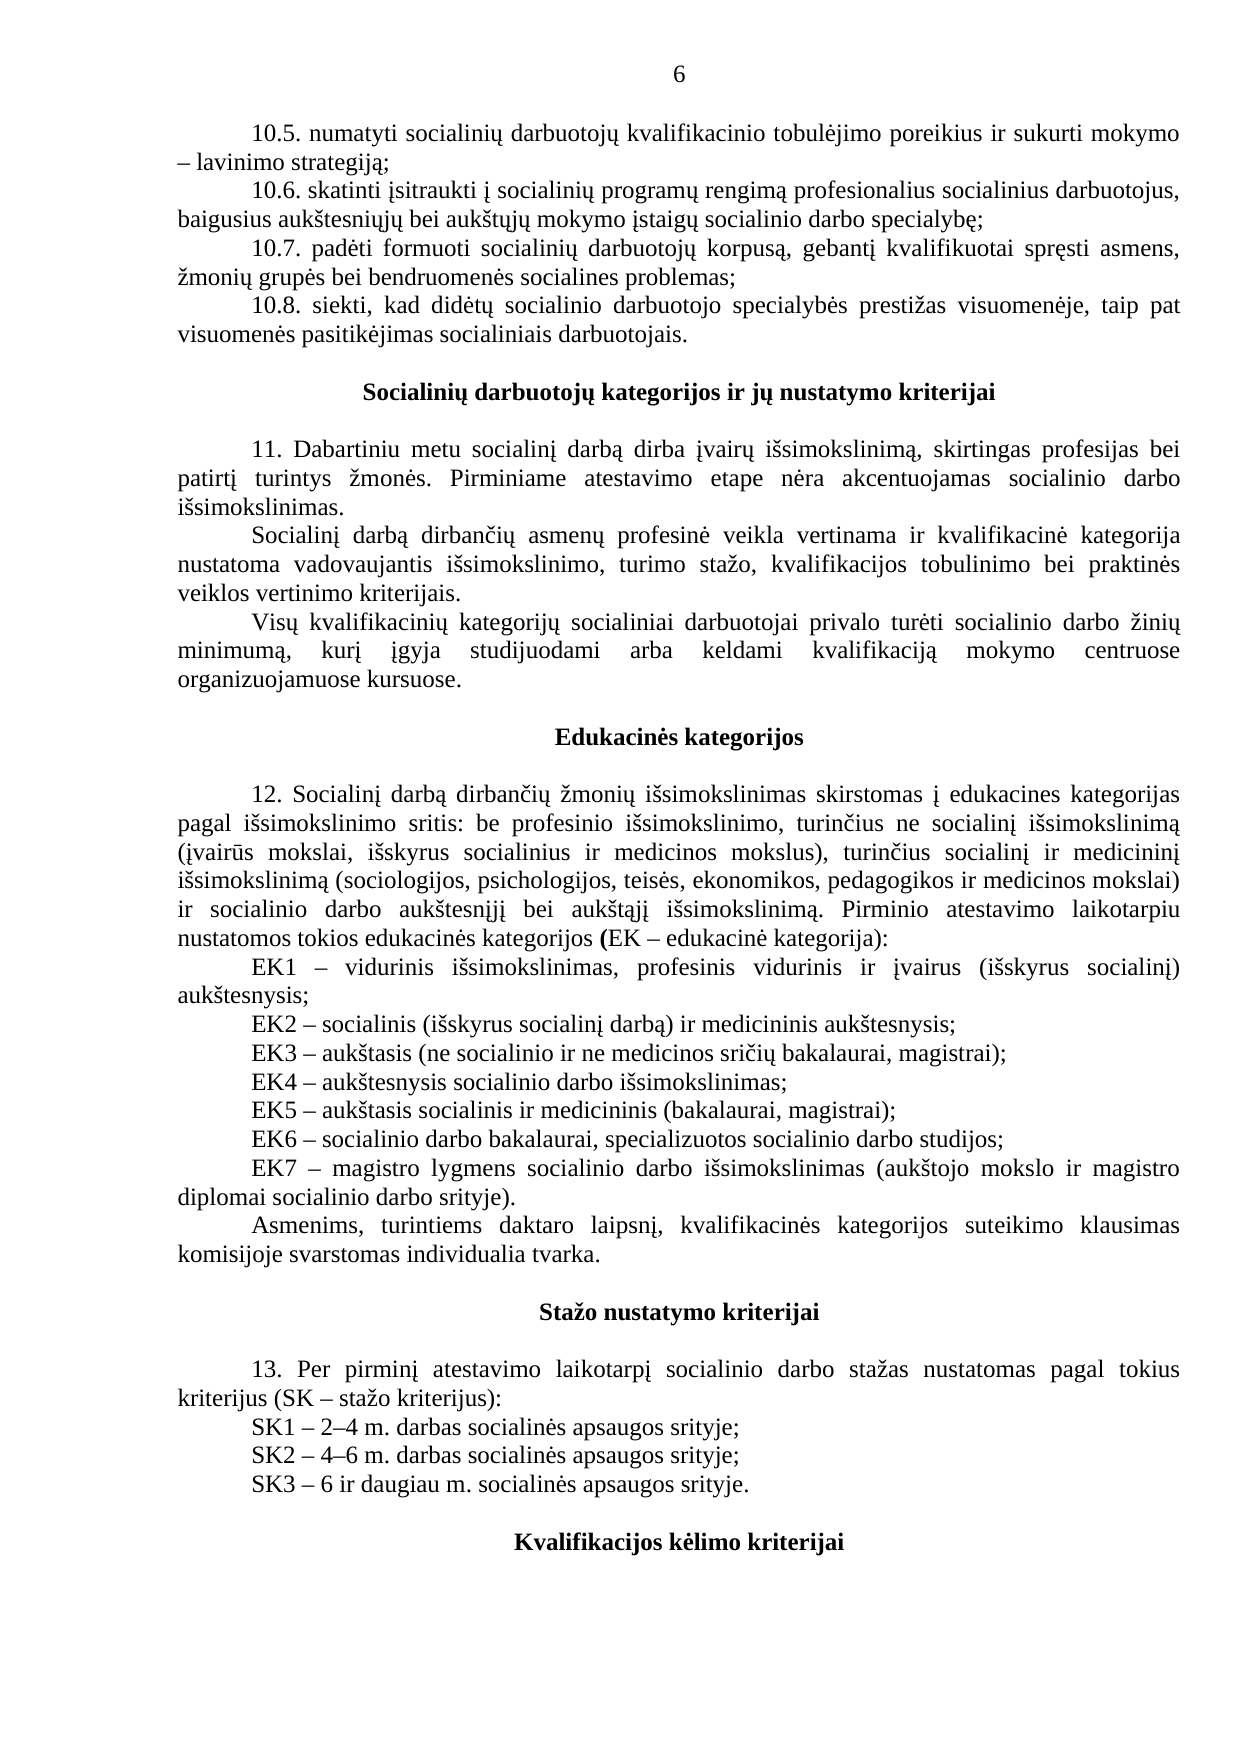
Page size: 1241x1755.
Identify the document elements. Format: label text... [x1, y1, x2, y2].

text Socialinių darbuotojų kategorijos ir jų nustatymo kriterijai [177, 377, 1181, 406]
text Visų kvalifikacinių kategorijų socialiniai darbuotojai privalo turėti socialinio darbo žinių minimumą, kurį įgyja studijuodami arba keldami kvalifikaciją mokymo centruose organizuojamuose kursuose. [177, 607, 1181, 693]
text EK7 – magistro lygmens socialinio darbo išsimokslinimas (aukštojo mokslo ir magistro diplomai socialinio darbo srityje). [177, 1153, 1181, 1211]
text Edukacinės kategorijos [177, 722, 1181, 751]
text 10.6. skatinti įsitraukti į socialinių programų rengimą profesionalius socialinius darbuotojus, baigusius aukštesniųjų bei aukštųjų mokymo įstaigų socialinio darbo specialybę; [177, 176, 1181, 233]
text Stažo nustatymo kriterijai [177, 1297, 1181, 1326]
text EK5 – aukštasis socialinis ir medicininis (bakalaurai, magistrai); [177, 1096, 1181, 1124]
text SK3 – 6 ir daugiau m. socialinės apsaugos srityje. [177, 1469, 1181, 1498]
text EK6 – socialinio darbo bakalaurai, specializuotos socialinio darbo studijos; [177, 1124, 1181, 1153]
text EK3 – aukštasis (ne socialinio ir ne medicinos sričių bakalaurai, magistrai); [177, 1038, 1181, 1067]
text Socialinį darbą dirbančių asmenų profesinė veikla vertinama ir kvalifikacinė kategorija nustatoma vadovaujantis išsimokslinimo, turimo stažo, kvalifikacijos tobulinimo bei praktinės veiklos vertinimo kriterijais. [177, 521, 1181, 607]
text Kvalifikacijos kėlimo kriterijai [177, 1527, 1181, 1556]
text EK2 – socialinis (išskyrus socialinį darbą) ir medicininis aukštesnysis; [177, 1009, 1181, 1038]
text EK1 – vidurinis išsimokslinimas, profesinis vidurinis ir įvairus (išskyrus socialinį) aukštesnysis; [177, 952, 1181, 1009]
text 10.8. siekti, kad didėtų socialinio darbuotojo specialybės prestižas visuomenėje, taip pat visuomenės pasitikėjimas socialiniais darbuotojais. [177, 291, 1181, 348]
text 11. Dabartiniu metu socialinį darbą dirba įvairų išsimokslinimą, skirtingas profesijas bei patirtį turintys žmonės. Pirminiame atestavimo etape nėra akcentuojamas socialinio darbo išsimokslinimas. [177, 434, 1181, 521]
text SK2 – 4–6 m. darbas socialinės apsaugos srityje; [177, 1441, 1181, 1469]
text SK1 – 2–4 m. darbas socialinės apsaugos srityje; [177, 1412, 1181, 1441]
text 10.5. numatyti socialinių darbuotojų kvalifikacinio tobulėjimo poreikius ir sukurti mokymo – lavinimo strategiją; [177, 118, 1181, 176]
text 12. Socialinį darbą dirbančių žmonių išsimokslinimas skirstomas į edukacines kategorijas pagal išsimokslinimo sritis: be profesinio išsimokslinimo, turinčius ne socialinį išsimokslinimą (įvairūs mokslai, išskyrus socialinius ir medicinos mokslus), turinčius socialinį ir medicininį išsimokslinimą (sociologijos, psichologijos, teisės, ekonomikos, pedagogikos ir medicinos mokslai) ir socialinio darbo aukštesnįjį bei aukštąjį išsimokslinimą. Pirminio atestavimo laikotarpiu nustatomos tokios edukacinės kategorijos (EK – edukacinė kategorija): [177, 779, 1181, 952]
text 10.7. padėti formuoti socialinių darbuotojų korpusą, gebantį kvalifikuotai spręsti asmens, žmonių grupės bei bendruomenės socialines problemas; [177, 233, 1181, 291]
text EK4 – aukštesnysis socialinio darbo išsimokslinimas; [177, 1067, 1181, 1096]
text 13. Per pirminį atestavimo laikotarpį socialinio darbo stažas nustatomas pagal tokius kriterijus (SK – stažo kriterijus): [177, 1354, 1181, 1412]
text Asmenims, turintiems daktaro laipsnį, kvalifikacinės kategorijos suteikimo klausimas komisijoje svarstomas individualia tvarka. [177, 1211, 1181, 1268]
